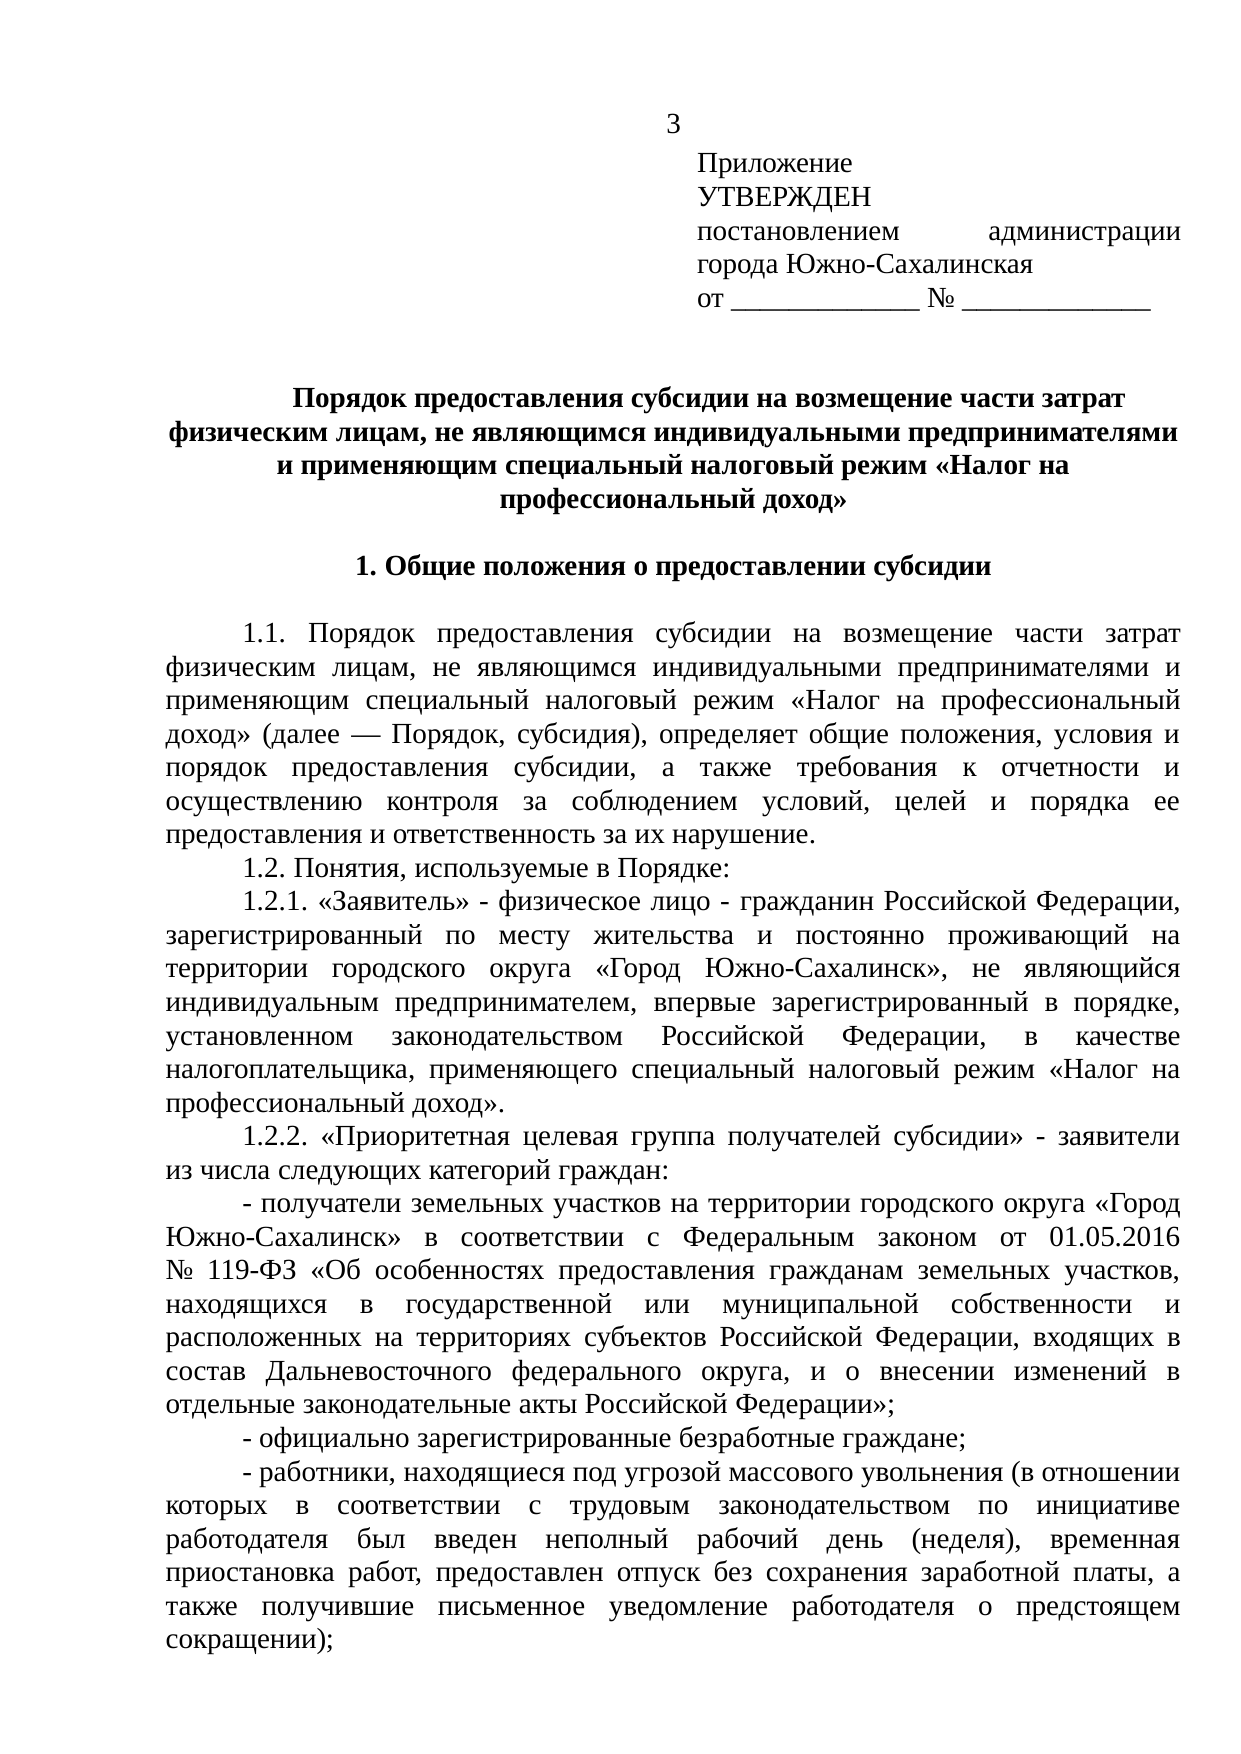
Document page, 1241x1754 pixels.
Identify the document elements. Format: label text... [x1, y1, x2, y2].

text от _____________ № _____________ [697, 280, 1181, 313]
text - официально зарегистрированные безработные граждане; [165, 1420, 1181, 1454]
text 1.2. Понятия, используемые в Порядке: [165, 850, 1181, 884]
text 1.2.2. «Приоритетная целевая группа получателей субсидии» - заявители из числа следующих категорий граждан: [165, 1118, 1181, 1186]
text постановлением администрации города Южно-Сахалинская [697, 213, 1181, 280]
text УТВЕРЖДЕН [697, 179, 1181, 213]
text 1.2.1. «Заявитель» - физическое лицо - гражданин Российской Федерации, зарегистрированный по месту жительства и постоянно проживающий на территории городского округа «Город Южно-Сахалинск», не являющийся индивидуальным предпринимателем, впервые зарегистрированный в порядке, установленном законодательством Российской Федерации, в качестве налогоплательщика, применяющего специальный налоговый режим «Налог на профессиональный доход». [165, 884, 1181, 1118]
text - получатели земельных участков на территории городского округа «Город Южно-Сахалинск» в соответствии с Федеральным законом от 01.05.2016 № 119-ФЗ «Об особенностях предоставления гражданам земельных участков, находящихся в государственной или муниципальной собственности и расположенных на территориях субъектов Российской Федерации, входящих в состав Дальневосточного федерального округа, и о внесении изменений в отдельные законодательные акты Российской Федерации»; [165, 1186, 1181, 1420]
subtitle 1. Общие положения о предоставлении субсидии [165, 548, 1181, 582]
text Порядок предоставления субсидии на возмещение части затрат физическим лицам, не являющимся индивидуальными предпринимателями и применяющим специальный налоговый режим «Налог на профессиональный доход» [165, 381, 1181, 515]
text Приложение [697, 146, 1181, 179]
text 1.1. Порядок предоставления субсидии на возмещение части затрат физическим лицам, не являющимся индивидуальными предпринимателями и применяющим специальный налоговый режим «Налог на профессиональный доход» (далее — Порядок, субсидия), определяет общие положения, условия и порядок предоставления субсидии, а также требования к отчетности и осуществлению контроля за соблюдением условий, целей и порядка ее предоставления и ответственность за их нарушение. [165, 615, 1181, 850]
text - работники, находящиеся под угрозой массового увольнения (в отношении которых в соответствии с трудовым законодательством по инициативе работодателя был введен неполный рабочий день (неделя), временная приостановка работ, предоставлен отпуск без сохранения заработной платы, а также получившие письменное уведомление работодателя о предстоящем сокращении); [165, 1454, 1181, 1655]
